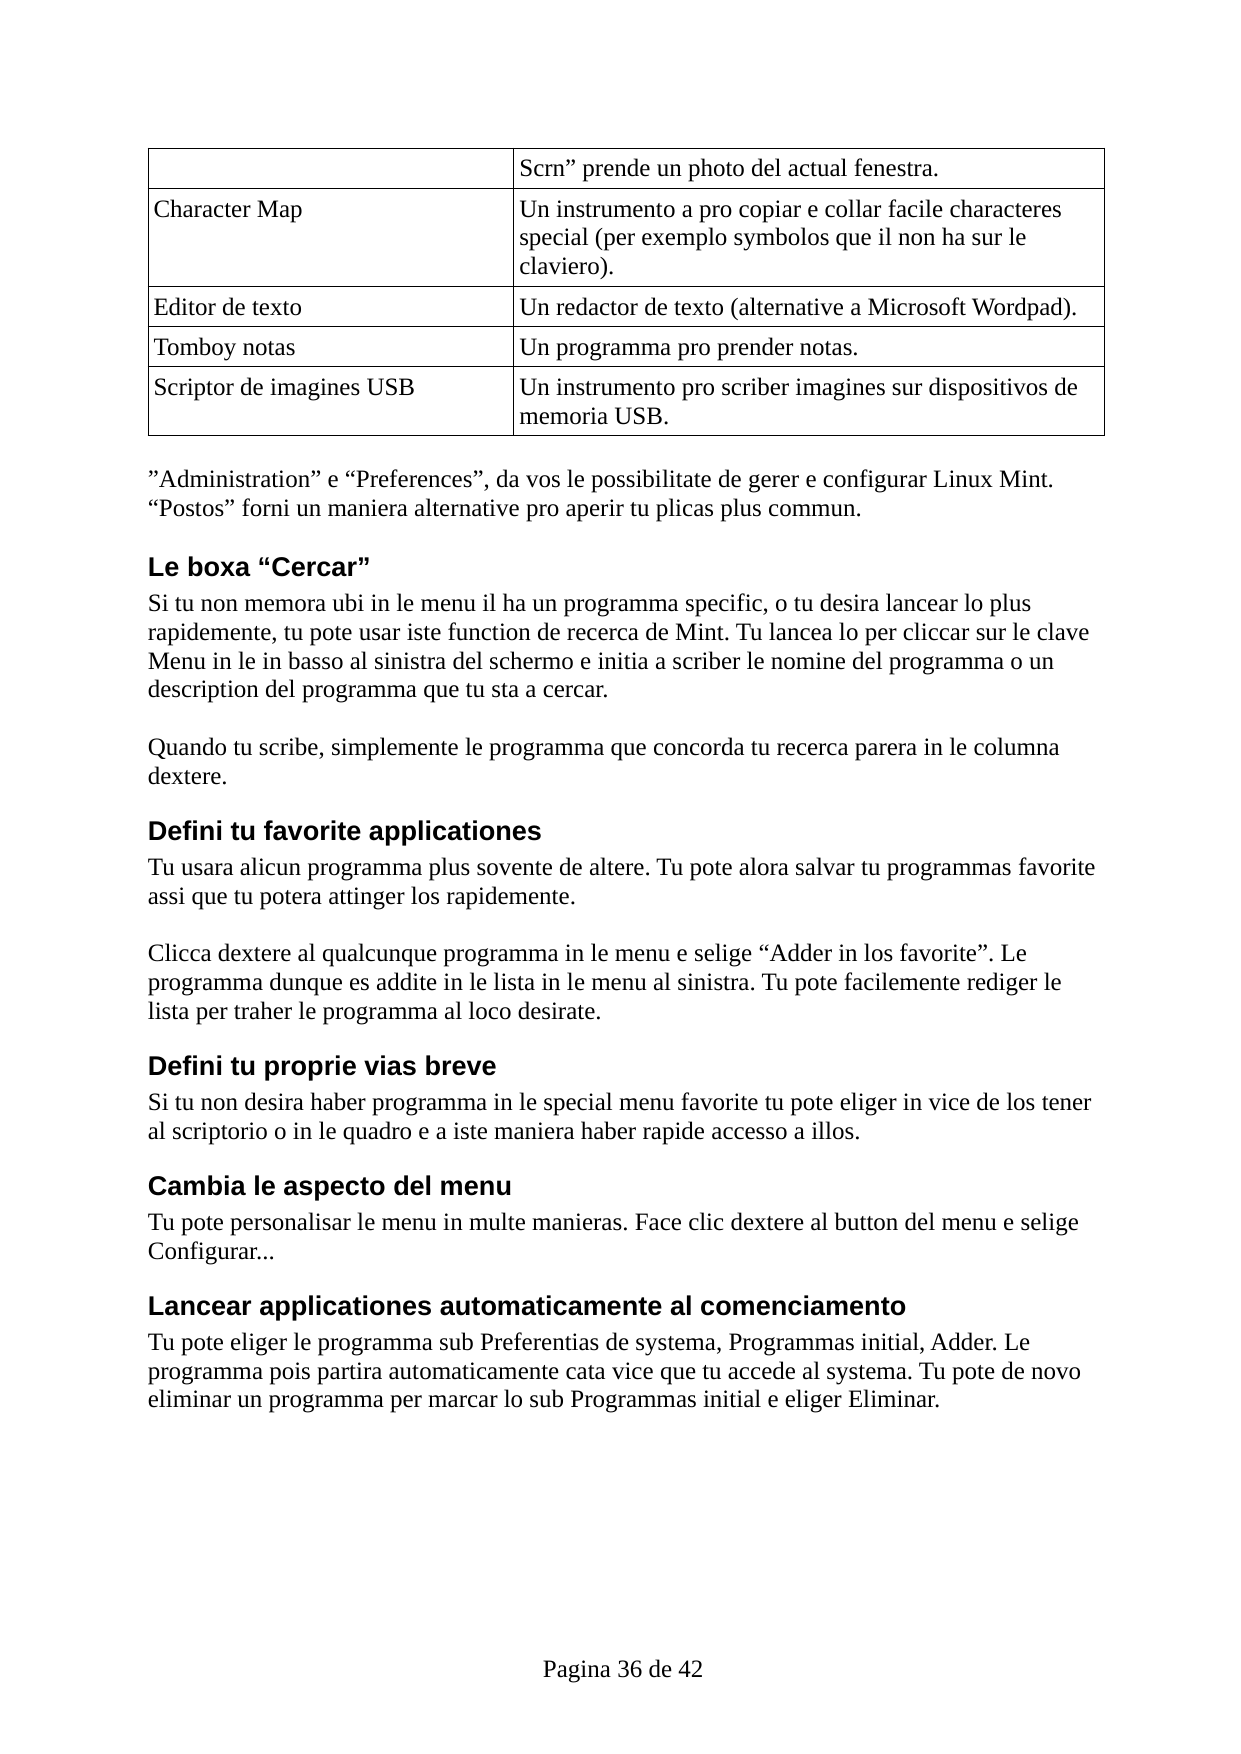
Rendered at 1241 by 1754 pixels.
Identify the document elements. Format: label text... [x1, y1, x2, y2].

text Clicca dextere al qualcunque programma in le menu e selige “Adder in los favorite”. Le programma dunque es addite in le lista in le menu al sinistra. Tu pote facilemente rediger le lista per traher le programma al loco desirate. [148, 938, 1104, 1024]
table_cell Character Map [149, 189, 513, 286]
subtitle Defini tu proprie vias breve [148, 1049, 1104, 1081]
subtitle Cambia le aspecto del menu [148, 1169, 1104, 1201]
table_cell Un redactor de texto (alternative a Microsoft Wordpad). [514, 287, 1104, 326]
subtitle Defini tu favorite applicationes [148, 814, 1104, 846]
table_cell Editor de texto [149, 287, 513, 326]
text Tu pote personalisar le menu in multe manieras. Face clic dextere al button del menu e selige Configurar... [148, 1207, 1104, 1264]
table_cell Tomboy notas [149, 327, 513, 366]
table_cell Un instrumento a pro copiar e collar facile characteres special (per exemplo symbolos que il non ha sur le claviero). [514, 189, 1104, 286]
table_cell Un instrumento pro scriber imagines sur dispositivos de memoria USB. [514, 367, 1104, 435]
text Tu pote eliger le programma sub Preferentias de systema, Programmas initial, Adder. Le programma pois partira automaticamente cata vice que tu accede al systema. Tu pote de novo eliminar un programma per marcar lo sub Programmas initial e eliger Eliminar. [148, 1327, 1104, 1413]
text ”Administration” e “Preferences”, da vos le possibilitate de gerer e configurar Linux Mint. “Postos” forni un maniera alternative pro aperir tu plicas plus commun. [148, 464, 1104, 522]
subtitle Lancear applicationes automaticamente al comenciamento [148, 1289, 1104, 1321]
text Quando tu scribe, simplemente le programma que concorda tu recerca parera in le columna dextere. [148, 732, 1104, 789]
text Si tu non memora ubi in le menu il ha un programma specific, o tu desira lancear lo plus rapidemente, tu pote usar iste function de recerca de Mint. Tu lancea lo per cliccar sur le clave Menu in le in basso al sinistra del schermo e initia a scriber le nomine del programma o un description del programma que tu sta a cercar. [148, 588, 1104, 703]
table_cell Scriptor de imagines USB [149, 367, 513, 435]
table_cell Un programma pro prender notas. [514, 327, 1104, 366]
table_cell [149, 149, 513, 188]
text Tu usara alicun programma plus sovente de altere. Tu pote alora salvar tu programmas favorite assi que tu potera attinger los rapidemente. [148, 852, 1104, 909]
subtitle Le boxa “Cercar” [148, 551, 1104, 582]
table_cell Scrn” prende un photo del actual fenestra. [514, 149, 1104, 188]
text Si tu non desira haber programma in le special menu favorite tu pote eliger in vice de los tener al scriptorio o in le quadro e a iste maniera haber rapide accesso a illos. [148, 1087, 1104, 1144]
